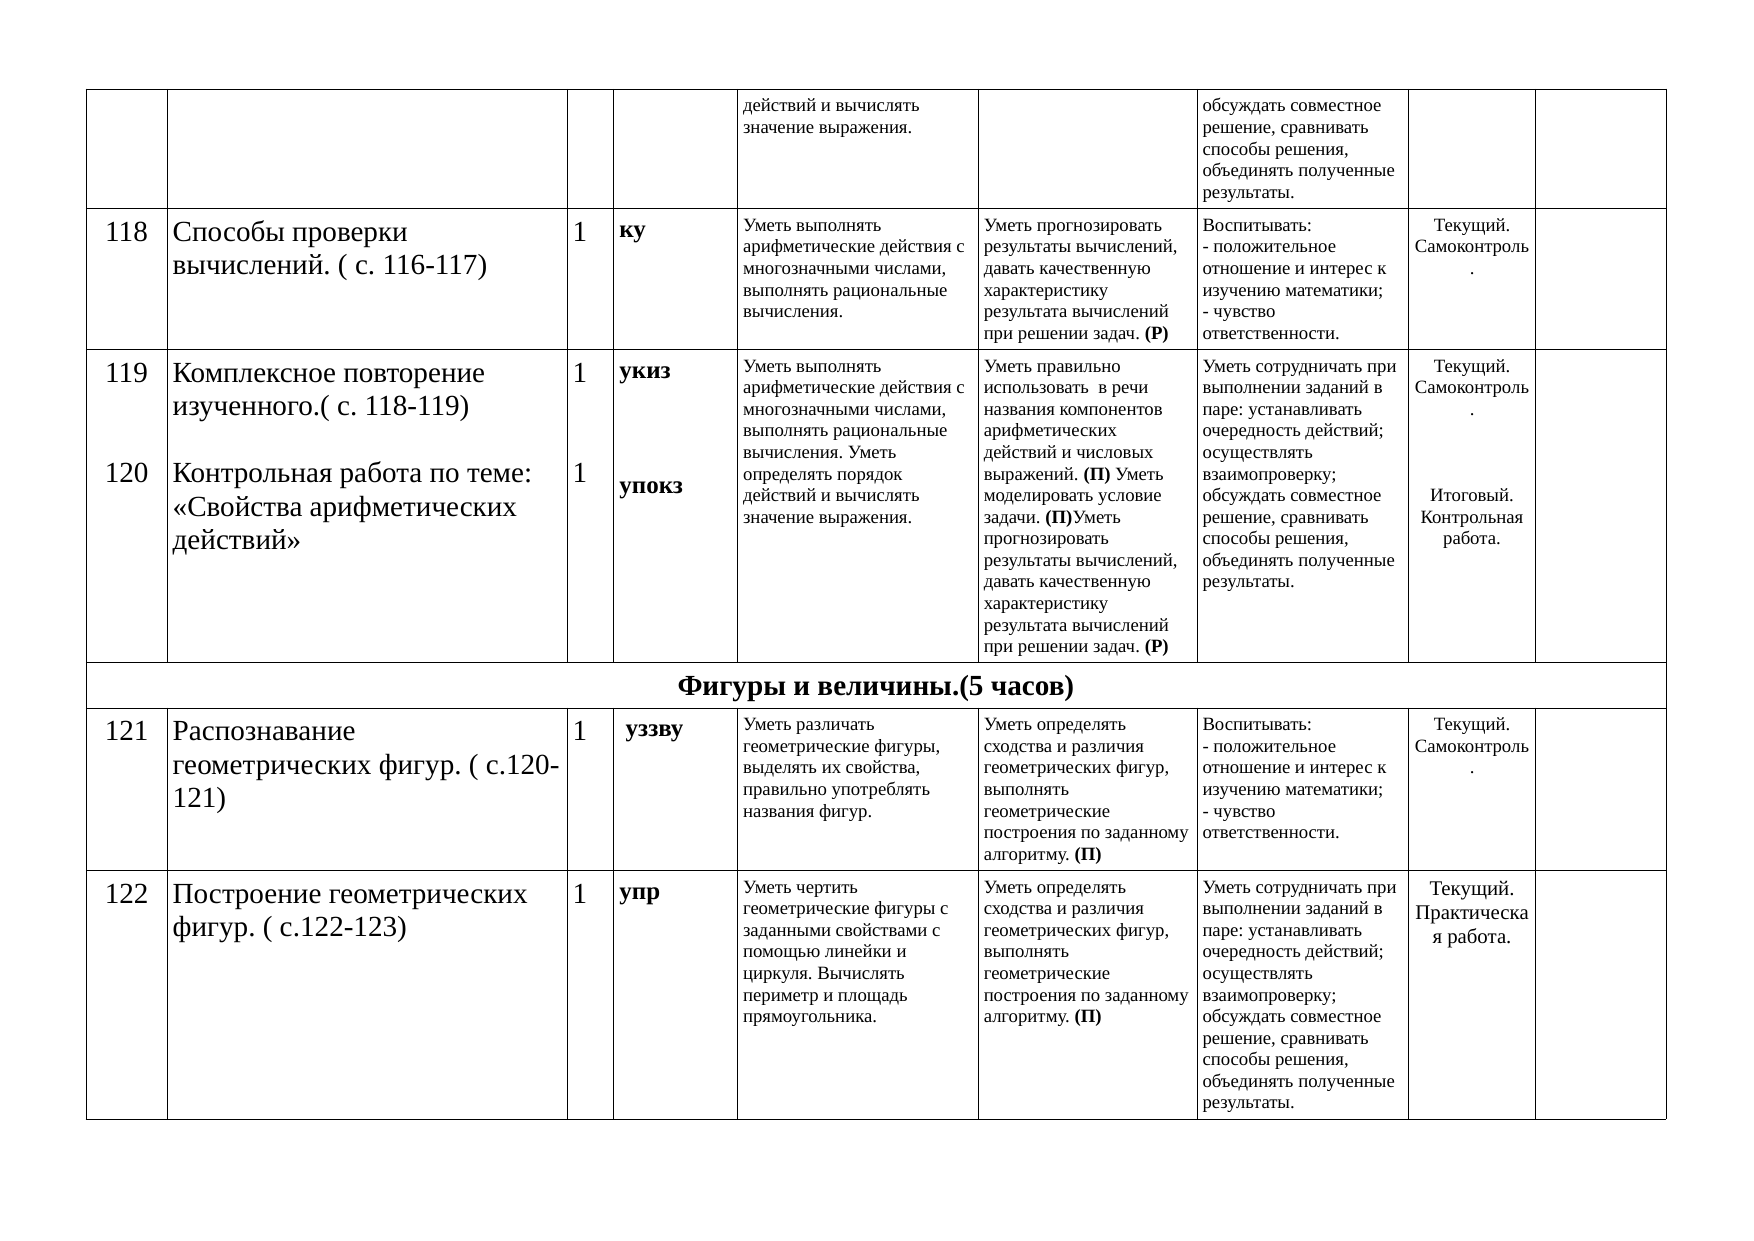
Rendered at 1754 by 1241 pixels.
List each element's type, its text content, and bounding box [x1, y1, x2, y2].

table_cell Фигуры и величины.(5 часов) [87, 663, 1666, 707]
table_cell Распознавание геометрических фигур. ( с.120-121) [168, 709, 567, 870]
table_cell 1 [568, 709, 613, 870]
table_cell Текущий. Самоконтроль. [1409, 709, 1535, 870]
table_cell Уметь выполнять арифметические действия с многозначными числами, выполнять рациональные вычисления. Уметь определять порядок действий и вычислять значение выражения. [738, 350, 978, 662]
table_cell Комплексное повторение изученного.( с. 118-119) Контрольная работа по теме: «Свойства арифметических действий» [168, 350, 567, 662]
table_cell Уметь определять сходства и различия геометрических фигур, выполнять геометрические построения по заданному алгоритму. (П) [979, 871, 1197, 1119]
table_cell 122 [87, 871, 167, 1119]
table_cell [87, 90, 167, 208]
table_cell 1 [568, 871, 613, 1119]
table_cell [1536, 90, 1666, 208]
table_cell упр [614, 871, 737, 1119]
table_cell Воспитывать: - положительное отношение и интерес к изучению математики; - чувство ответственности. [1198, 709, 1408, 870]
table_cell [1536, 209, 1666, 349]
table_cell [1536, 350, 1666, 662]
table_cell 1 1 [568, 350, 613, 662]
table_cell [979, 90, 1197, 208]
table_cell [568, 90, 613, 208]
table_cell Уметь чертить геометрические фигуры с заданными свойствами с помощью линейки и циркуля. Вычислять периметр и площадь прямоугольника. [738, 871, 978, 1119]
table_cell Воспитывать: - положительное отношение и интерес к изучению математики; - чувство ответственности. [1198, 209, 1408, 349]
table_cell Построение геометрических фигур. ( с.122-123) [168, 871, 567, 1119]
table_cell 121 [87, 709, 167, 870]
table_cell обсуждать совместное решение, сравнивать способы решения, объединять полученные результаты. [1198, 90, 1408, 208]
table_cell 118 [87, 209, 167, 349]
table_cell Уметь различать геометрические фигуры, выделять их свойства, правильно употреблять названия фигур. [738, 709, 978, 870]
table_cell Уметь сотрудничать при выполнении заданий в паре: устанавливать очередность действий; осуществлять взаимопроверку; обсуждать совместное решение, сравнивать способы решения, объединять полученные результаты. [1198, 871, 1408, 1119]
table_cell ку [614, 209, 737, 349]
table_cell укиз упокз [614, 350, 737, 662]
table_cell [1536, 871, 1666, 1119]
table_cell Уметь определять сходства и различия геометрических фигур, выполнять геометрические построения по заданному алгоритму. (П) [979, 709, 1197, 870]
table_cell 119 120 [87, 350, 167, 662]
table_cell Уметь прогнозировать результаты вычислений, давать качественную характеристику результата вычислений при решении задач. (Р) [979, 209, 1197, 349]
table_cell Текущий. Самоконтроль. [1409, 209, 1535, 349]
table_cell Способы проверки вычислений. ( с. 116-117) [168, 209, 567, 349]
table_cell Уметь выполнять арифметические действия с многозначными числами, выполнять рациональные вычисления. [738, 209, 978, 349]
table_cell Текущий. Самоконтроль. Итоговый. Контрольная работа. [1409, 350, 1535, 662]
table_cell Уметь сотрудничать при выполнении заданий в паре: устанавливать очередность действий; осуществлять взаимопроверку; обсуждать совместное решение, сравнивать способы решения, объединять полученные результаты. [1198, 350, 1408, 662]
table_cell [614, 90, 737, 208]
table_cell [1536, 709, 1666, 870]
table_cell Текущий. Практическая работа. [1409, 871, 1535, 1119]
table_cell [1409, 90, 1535, 208]
table_cell Уметь правильно использовать в речи названия компонентов арифметических действий и числовых выражений. (П) Уметь моделировать условие задачи. (П)Уметь прогнозировать результаты вычислений, давать качественную характеристику результата вычислений при решении задач. (Р) [979, 350, 1197, 662]
table_cell уззву [614, 709, 737, 870]
table_cell действий и вычислять значение выражения. [738, 90, 978, 208]
table_cell 1 [568, 209, 613, 349]
table_cell [168, 90, 567, 208]
